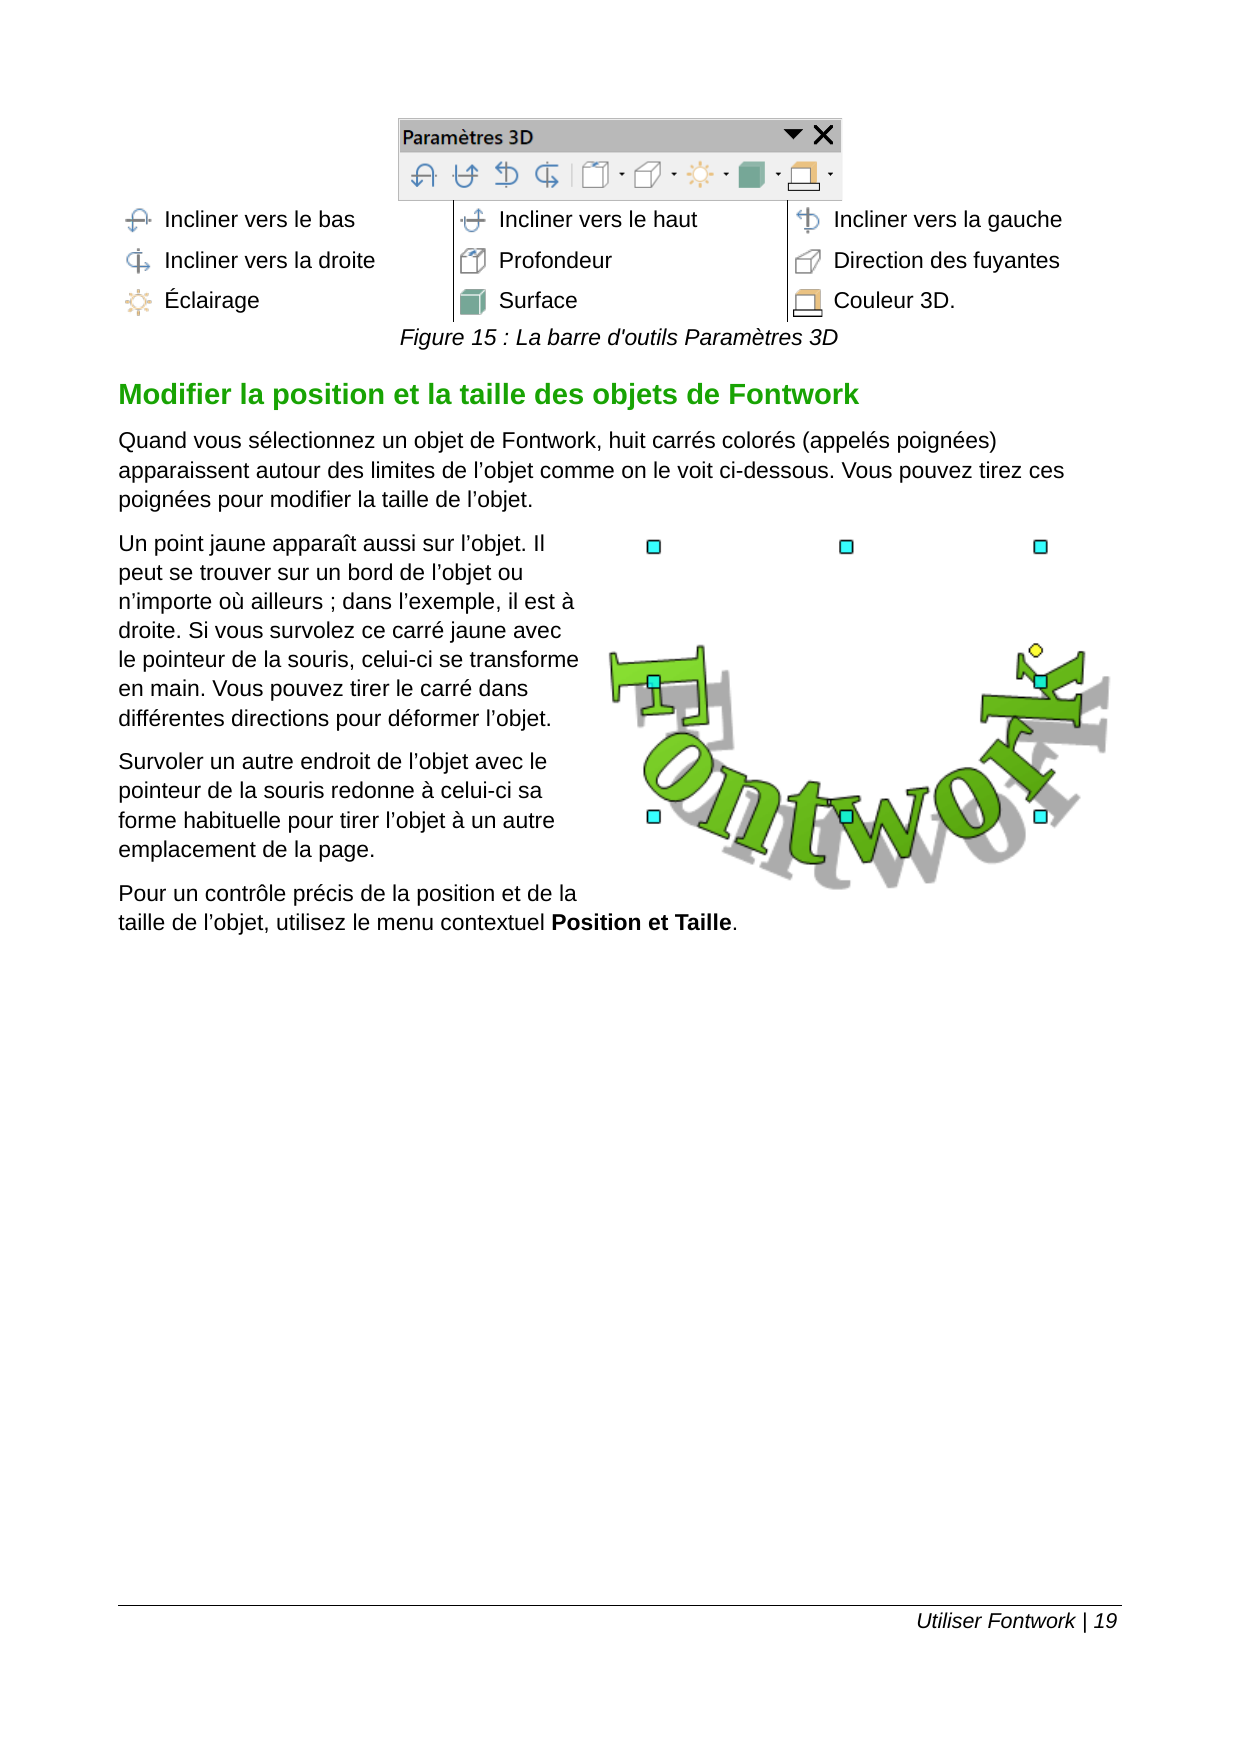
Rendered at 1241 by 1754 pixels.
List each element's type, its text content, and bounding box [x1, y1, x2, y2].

table_header Incliner vers le bas [158, 200, 453, 241]
table_cell [118, 281, 158, 322]
table_cell [788, 281, 828, 322]
picture [793, 206, 823, 236]
picture [793, 287, 823, 317]
table_header Incliner vers la gauche [828, 200, 1122, 241]
table_cell Surface [493, 281, 787, 322]
subtitle Modifier la position et la taille des objets de Fontwork [118, 381, 1122, 410]
table_cell Couleur 3D. [828, 281, 1122, 322]
table_cell Incliner vers la droite [158, 241, 453, 281]
table_header [454, 201, 493, 241]
picture [458, 246, 488, 276]
table_cell Profondeur [493, 241, 787, 281]
picture [793, 246, 823, 276]
picture [123, 206, 153, 236]
table_cell [788, 241, 828, 281]
table_header [788, 201, 828, 241]
table_cell Éclairage [158, 281, 453, 322]
picture [458, 287, 488, 317]
picture [458, 206, 488, 236]
text Un point jaune apparaît aussi sur l’objet. Il peut se trouver sur un bord de l’objet ou n’importe où ailleurs ; dans l’exemple, il est à droite. Si vous survolez ce carré jaune avec le pointeur de la souris, celui-ci se transforme en main. Vous pouvez tirer le carré dans différentes directions pour déformer l’objet. [118, 527, 600, 731]
table_cell [118, 241, 158, 281]
text Figure 15 : La barre d'outils Paramètres 3D [118, 322, 1122, 352]
picture [398, 118, 843, 201]
text Pour un contrôle précis de la position et de la taille de l’objet, utilisez le menu contextuel Position et Taille. [118, 877, 1122, 935]
picture [123, 287, 153, 317]
picture [123, 246, 153, 276]
table_cell [454, 281, 493, 322]
text Survoler un autre endroit de l’objet avec le pointeur de la souris redonne à celui-ci sa forme habituelle pour tirer l’objet à un autre emplacement de la page. [118, 746, 600, 862]
picture [600, 526, 1123, 904]
table_cell Direction des fuyantes [828, 241, 1122, 281]
table_cell [454, 241, 493, 281]
table_header Incliner vers le haut [493, 201, 787, 241]
table_header [118, 200, 158, 241]
text Quand vous sélectionnez un objet de Fontwork, huit carrés colorés (appelés poignées) apparaissent autour des limites de l’objet comme on le voit ci-dessous. Vous pouvez tirez ces poignées pour modifier la taille de l’objet. [118, 425, 1122, 512]
